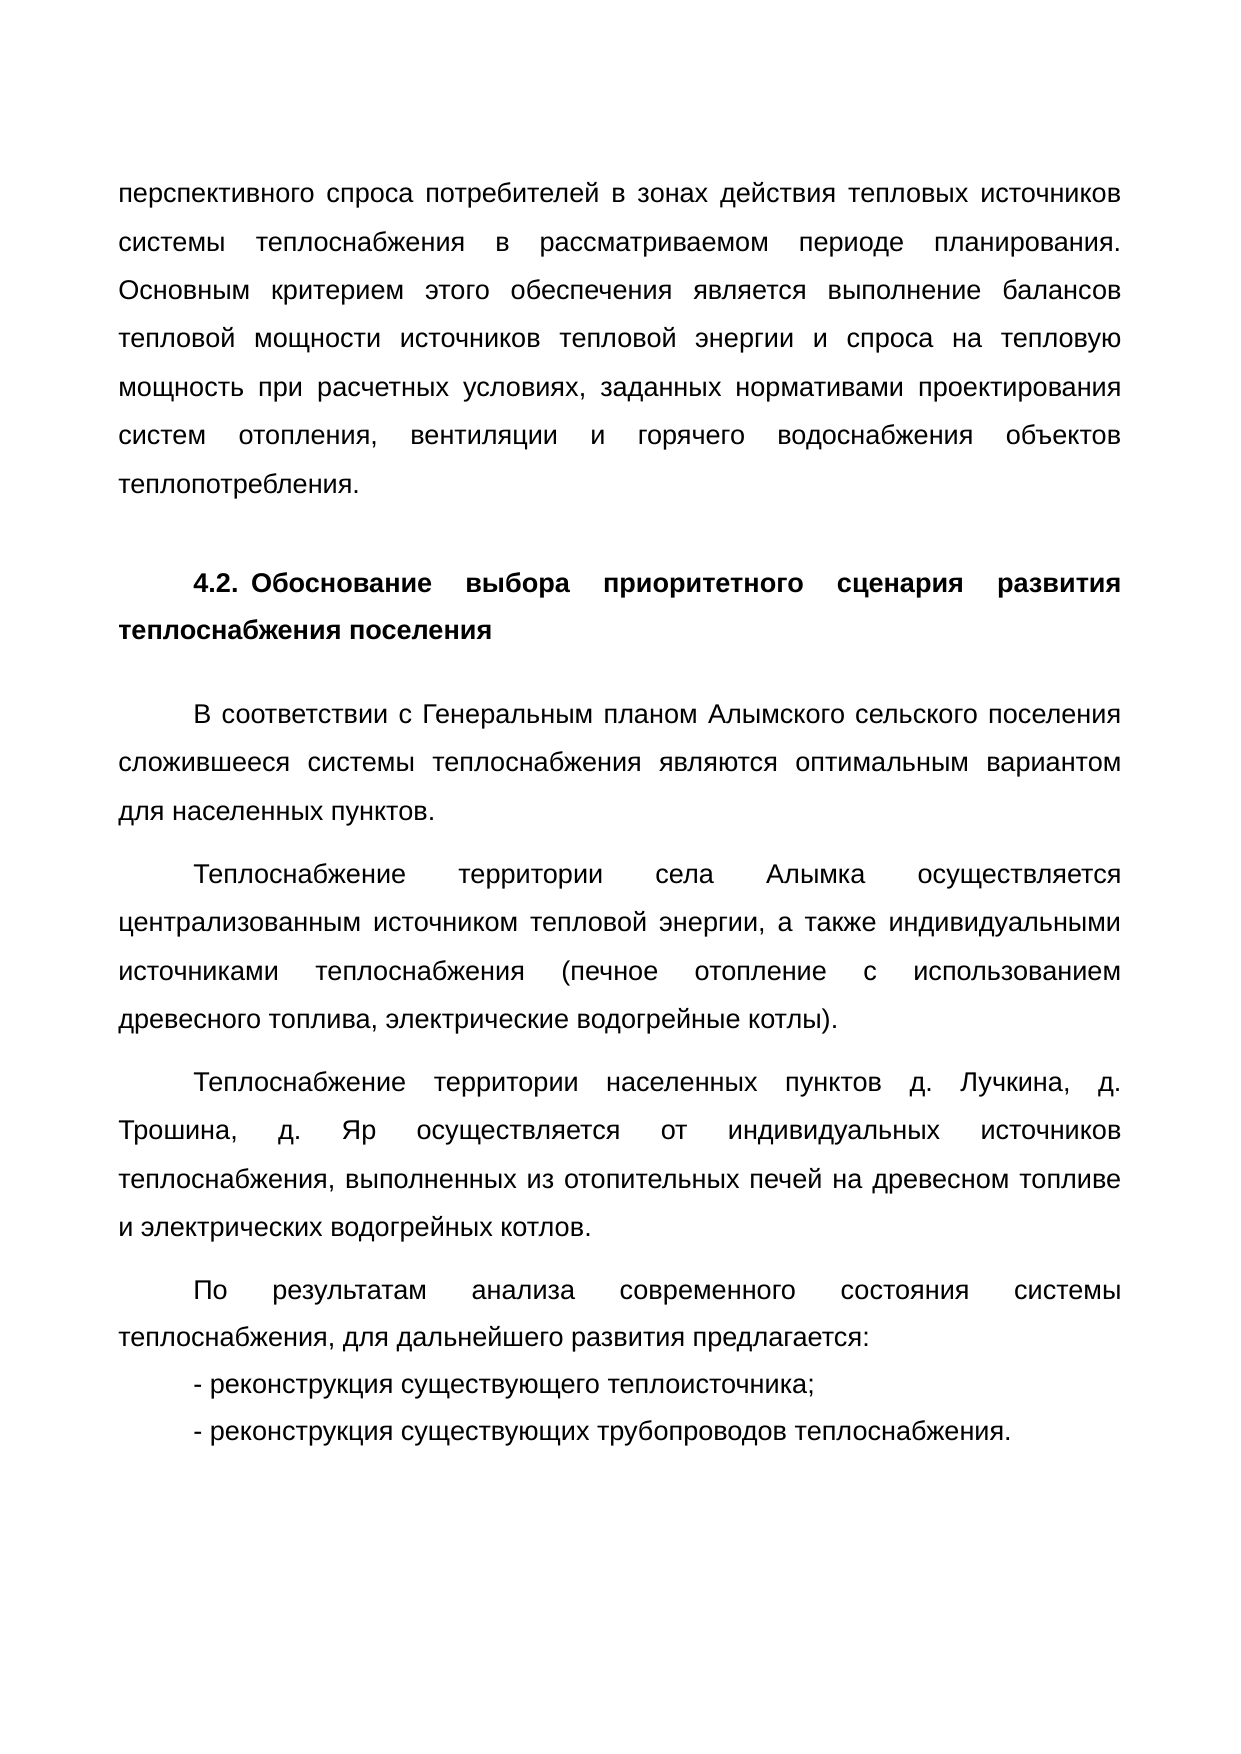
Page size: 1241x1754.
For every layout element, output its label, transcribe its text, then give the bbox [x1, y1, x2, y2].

text По результатам анализа современного состояния системы теплоснабжения, для дальнейшего развития предлагается: [118, 1274, 1122, 1352]
text Теплоснабжение территории населенных пунктов д. Лучкина, д. Трошина, д. Яр осуществляется от индивидуальных источников теплоснабжения, выполненных из отопительных печей на древесном топливе и электрических водогрейных котлов. [118, 1066, 1122, 1242]
text - реконструкция существующего теплоисточника; [118, 1368, 1122, 1399]
list Обоснование выбора приоритетного сценария развития теплоснабжения поселения [118, 567, 1122, 645]
text В соответствии с Генеральным планом Алымского сельского поселения сложившееся системы теплоснабжения являются оптимальным вариантом для населенных пунктов. [118, 698, 1122, 826]
text - реконструкция существующих трубопроводов теплоснабжения. [118, 1415, 1122, 1446]
text Теплоснабжение территории села Алымка осуществляется централизованным источником тепловой энергии, а также индивидуальными источниками теплоснабжения (печное отопление с использованием древесного топлива, электрические водогрейные котлы). [118, 858, 1122, 1034]
text перспективного спроса потребителей в зонах действия тепловых источников системы теплоснабжения в рассматриваемом периоде планирования. Основным критерием этого обеспечения является выполнение балансов тепловой мощности источников тепловой энергии и спроса на тепловую мощность при расчетных условиях, заданных нормативами проектирования систем отопления, вентиляции и горячего водоснабжения объектов теплопотребления. [118, 177, 1122, 499]
